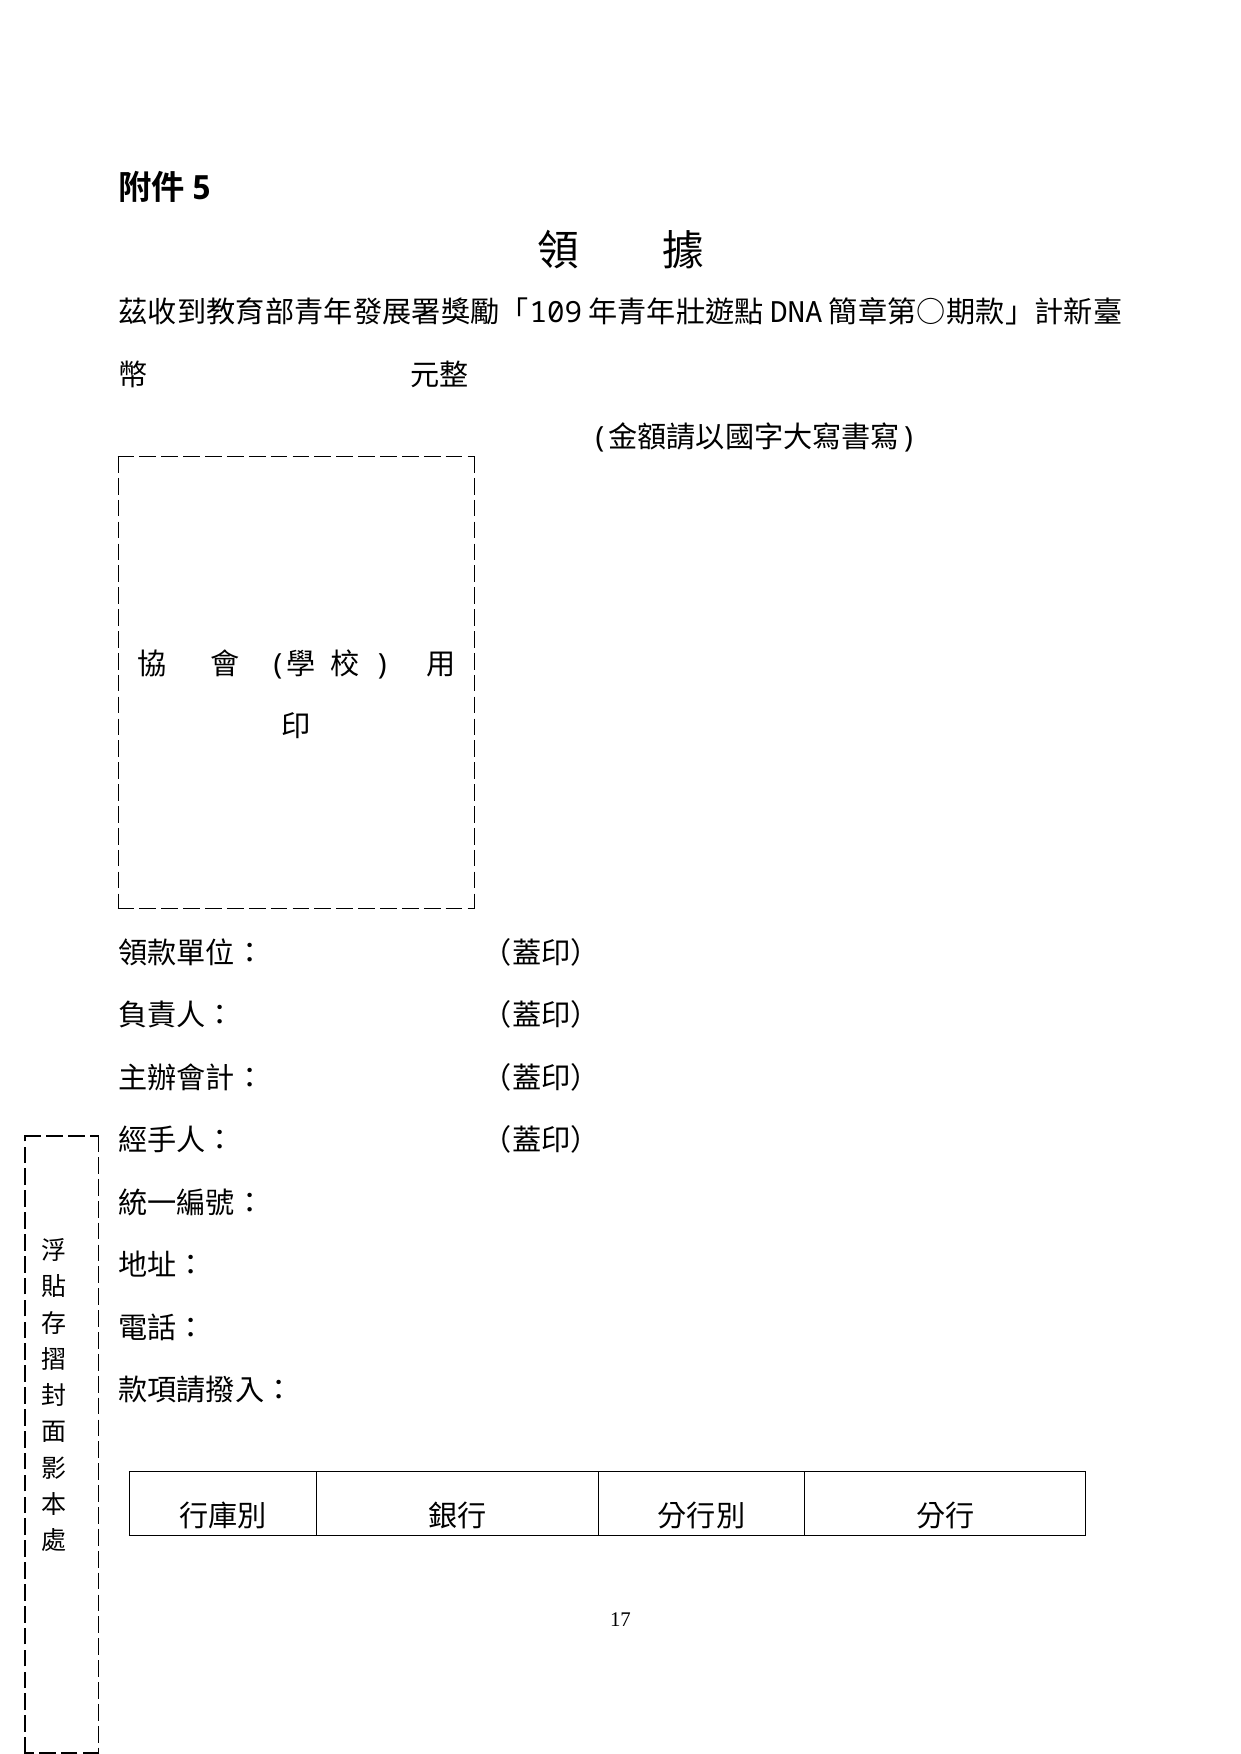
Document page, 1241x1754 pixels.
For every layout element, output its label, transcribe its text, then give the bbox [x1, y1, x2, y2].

text 封 [41, 1376, 83, 1412]
text 領款單位： （蓋印） [118, 909, 1122, 971]
text 負責人： （蓋印） [118, 971, 1122, 1034]
text 處 [41, 1521, 83, 1557]
text 存 [41, 1303, 83, 1339]
text 經手人： （蓋印） [118, 1096, 1122, 1159]
text 領 據 [118, 206, 1122, 268]
text 附件5 [118, 143, 1122, 206]
text 地址： [118, 1221, 1122, 1284]
table_header 協 會 (學 校 ) 用 印 [118, 456, 474, 908]
text 統一編號： [118, 1159, 1122, 1221]
text 影 [41, 1448, 83, 1484]
table_header 銀行 [317, 1472, 598, 1535]
table_header 行庫別 [130, 1472, 316, 1535]
text 本 [41, 1484, 83, 1521]
text 茲收到教育部青年發展署獎勵「109年青年壯遊點DNA簡章第○期款」計新臺幣 元整 [118, 268, 1122, 393]
text 電話： [118, 1284, 1122, 1346]
text 摺 [41, 1339, 83, 1376]
table_header 分行別 [599, 1472, 804, 1535]
text 面 [41, 1412, 83, 1448]
text 款項請撥入： [118, 1346, 1122, 1409]
text 主辦會計： （蓋印） [118, 1034, 1122, 1096]
text (金額請以國字大寫書寫) [118, 393, 1122, 456]
table_header 分行 [805, 1472, 1085, 1535]
text 貼 [41, 1267, 83, 1303]
text 浮 [41, 1231, 83, 1267]
